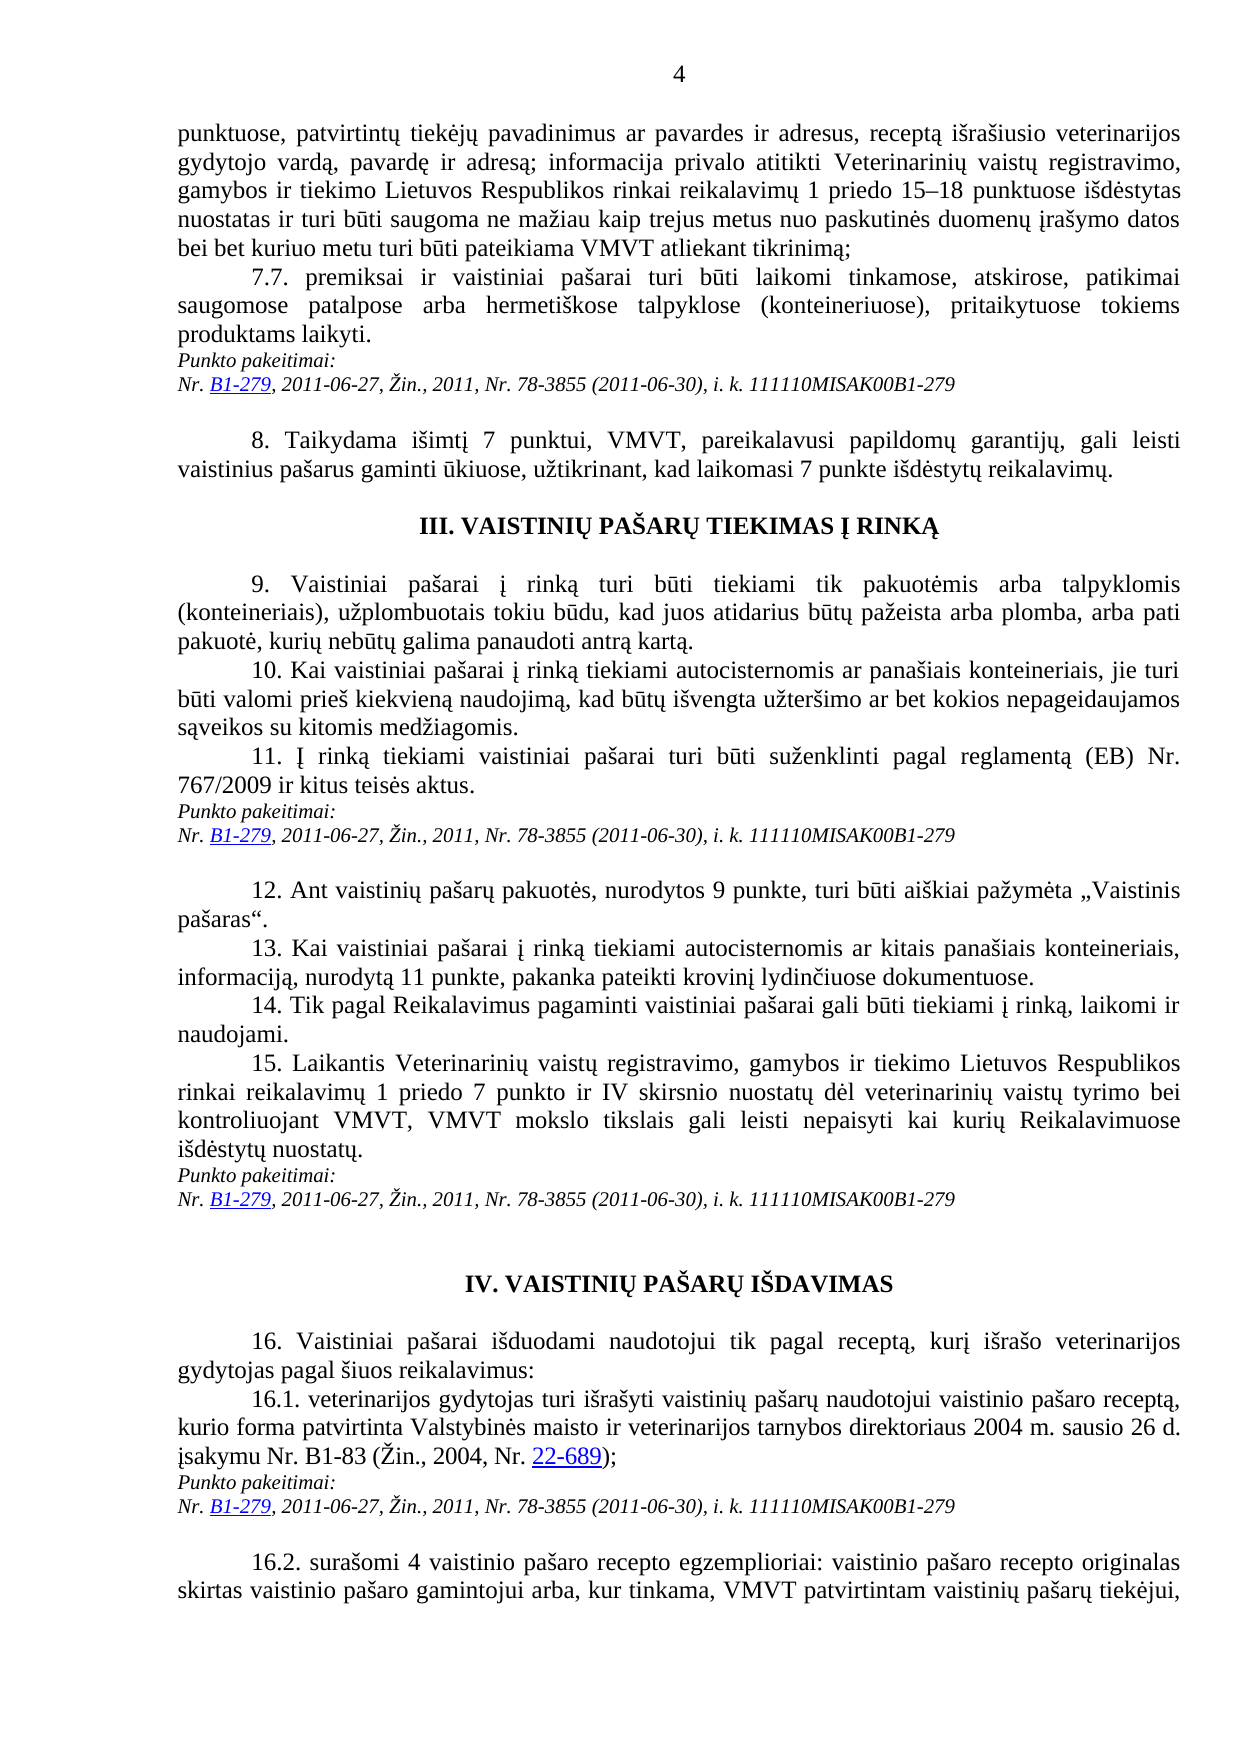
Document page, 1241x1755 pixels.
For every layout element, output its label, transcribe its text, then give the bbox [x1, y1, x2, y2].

text Nr. B1-279, 2011-06-27, Žin., 2011, Nr. 78-3855 (2011-06-30), i. k. 111110MISAK00B1-279 [177, 823, 1181, 847]
text 8. Taikydama išimtį 7 punktui, VMVT, pareikalavusi papildomų garantijų, gali leisti vaistinius pašarus gaminti ūkiuose, užtikrinant, kad laikomasi 7 punkte išdėstytų reikalavimų. [177, 425, 1181, 482]
text Nr. B1-279, 2011-06-27, Žin., 2011, Nr. 78-3855 (2011-06-30), i. k. 111110MISAK00B1-279 [177, 1187, 1181, 1211]
text 14. Tik pagal Reikalavimus pagaminti vaistiniai pašarai gali būti tiekiami į rinką, laikomi ir naudojami. [177, 991, 1181, 1048]
text 13. Kai vaistiniai pašarai į rinką tiekiami autocisternomis ar kitais panašiais konteineriais, informaciją, nurodytą 11 punkte, pakanka pateikti krovinį lydinčiuose dokumentuose. [177, 933, 1181, 991]
text 10. Kai vaistiniai pašarai į rinką tiekiami autocisternomis ar panašiais konteineriais, jie turi būti valomi prieš kiekvieną naudojimą, kad būtų išvengta užteršimo ar bet kokios nepageidaujamos sąveikos su kitomis medžiagomis. [177, 655, 1181, 741]
text 11. Į rinką tiekiami vaistiniai pašarai turi būti suženklinti pagal reglamentą (EB) Nr. 767/2009 ir kitus teisės aktus. [177, 741, 1181, 799]
text Nr. B1-279, 2011-06-27, Žin., 2011, Nr. 78-3855 (2011-06-30), i. k. 111110MISAK00B1-279 [177, 372, 1181, 396]
text 7.7. premiksai ir vaistiniai pašarai turi būti laikomi tinkamose, atskirose, patikimai saugomose patalpose arba hermetiškose talpyklose (konteineriuose), pritaikytuose tokiems produktams laikyti. [177, 262, 1181, 348]
text Punkto pakeitimai: [177, 1163, 1181, 1187]
text Punkto pakeitimai: [177, 799, 1181, 823]
text 16.1. veterinarijos gydytojas turi išrašyti vaistinių pašarų naudotojui vaistinio pašaro receptą, kurio forma patvirtinta Valstybinės maisto ir veterinarijos tarnybos direktoriaus 2004 m. sausio 26 d. įsakymu Nr. B1-83 (Žin., 2004, Nr. 22-689); [177, 1384, 1181, 1470]
text IV. vaistiniŲ pašarŲ išdavimas [177, 1269, 1181, 1297]
text III. VaistiniŲ pašarŲ tiekimas į rinką [177, 511, 1181, 540]
text 15. Laikantis Veterinarinių vaistų registravimo, gamybos ir tiekimo Lietuvos Respublikos rinkai reikalavimų 1 priedo 7 punkto ir IV skirsnio nuostatų dėl veterinarinių vaistų tyrimo bei kontroliuojant VMVT, VMVT mokslo tikslais gali leisti nepaisyti kai kurių Reikalavimuose išdėstytų nuostatų. [177, 1048, 1181, 1163]
text 12. Ant vaistinių pašarų pakuotės, nurodytos 9 punkte, turi būti aiškiai pažymėta „Vaistinis pašaras“. [177, 876, 1181, 933]
text 16.2. surašomi 4 vaistinio pašaro recepto egzemplioriai: vaistinio pašaro recepto originalas skirtas vaistinio pašaro gamintojui arba, kur tinkama, VMVT patvirtintam vaistinių pašarų tiekėjui, [177, 1547, 1181, 1604]
text Nr. B1-279, 2011-06-27, Žin., 2011, Nr. 78-3855 (2011-06-30), i. k. 111110MISAK00B1-279 [177, 1494, 1181, 1518]
text punktuose, patvirtintų tiekėjų pavadinimus ar pavardes ir adresus, receptą išrašiusio veterinarijos gydytojo vardą, pavardę ir adresą; informacija privalo atitikti Veterinarinių vaistų registravimo, gamybos ir tiekimo Lietuvos Respublikos rinkai reikalavimų 1 priedo 15–18 punktuose išdėstytas nuostatas ir turi būti saugoma ne mažiau kaip trejus metus nuo paskutinės duomenų įrašymo datos bei bet kuriuo metu turi būti pateikiama VMVT atliekant tikrinimą; [177, 118, 1181, 262]
text 9. Vaistiniai pašarai į rinką turi būti tiekiami tik pakuotėmis arba talpyklomis (konteineriais), užplombuotais tokiu būdu, kad juos atidarius būtų pažeista arba plomba, arba pati pakuotė, kurių nebūtų galima panaudoti antrą kartą. [177, 569, 1181, 655]
text Punkto pakeitimai: [177, 1470, 1181, 1494]
text Punkto pakeitimai: [177, 348, 1181, 372]
text 16. Vaistiniai pašarai išduodami naudotojui tik pagal receptą, kurį išrašo veterinarijos gydytojas pagal šiuos reikalavimus: [177, 1326, 1181, 1384]
